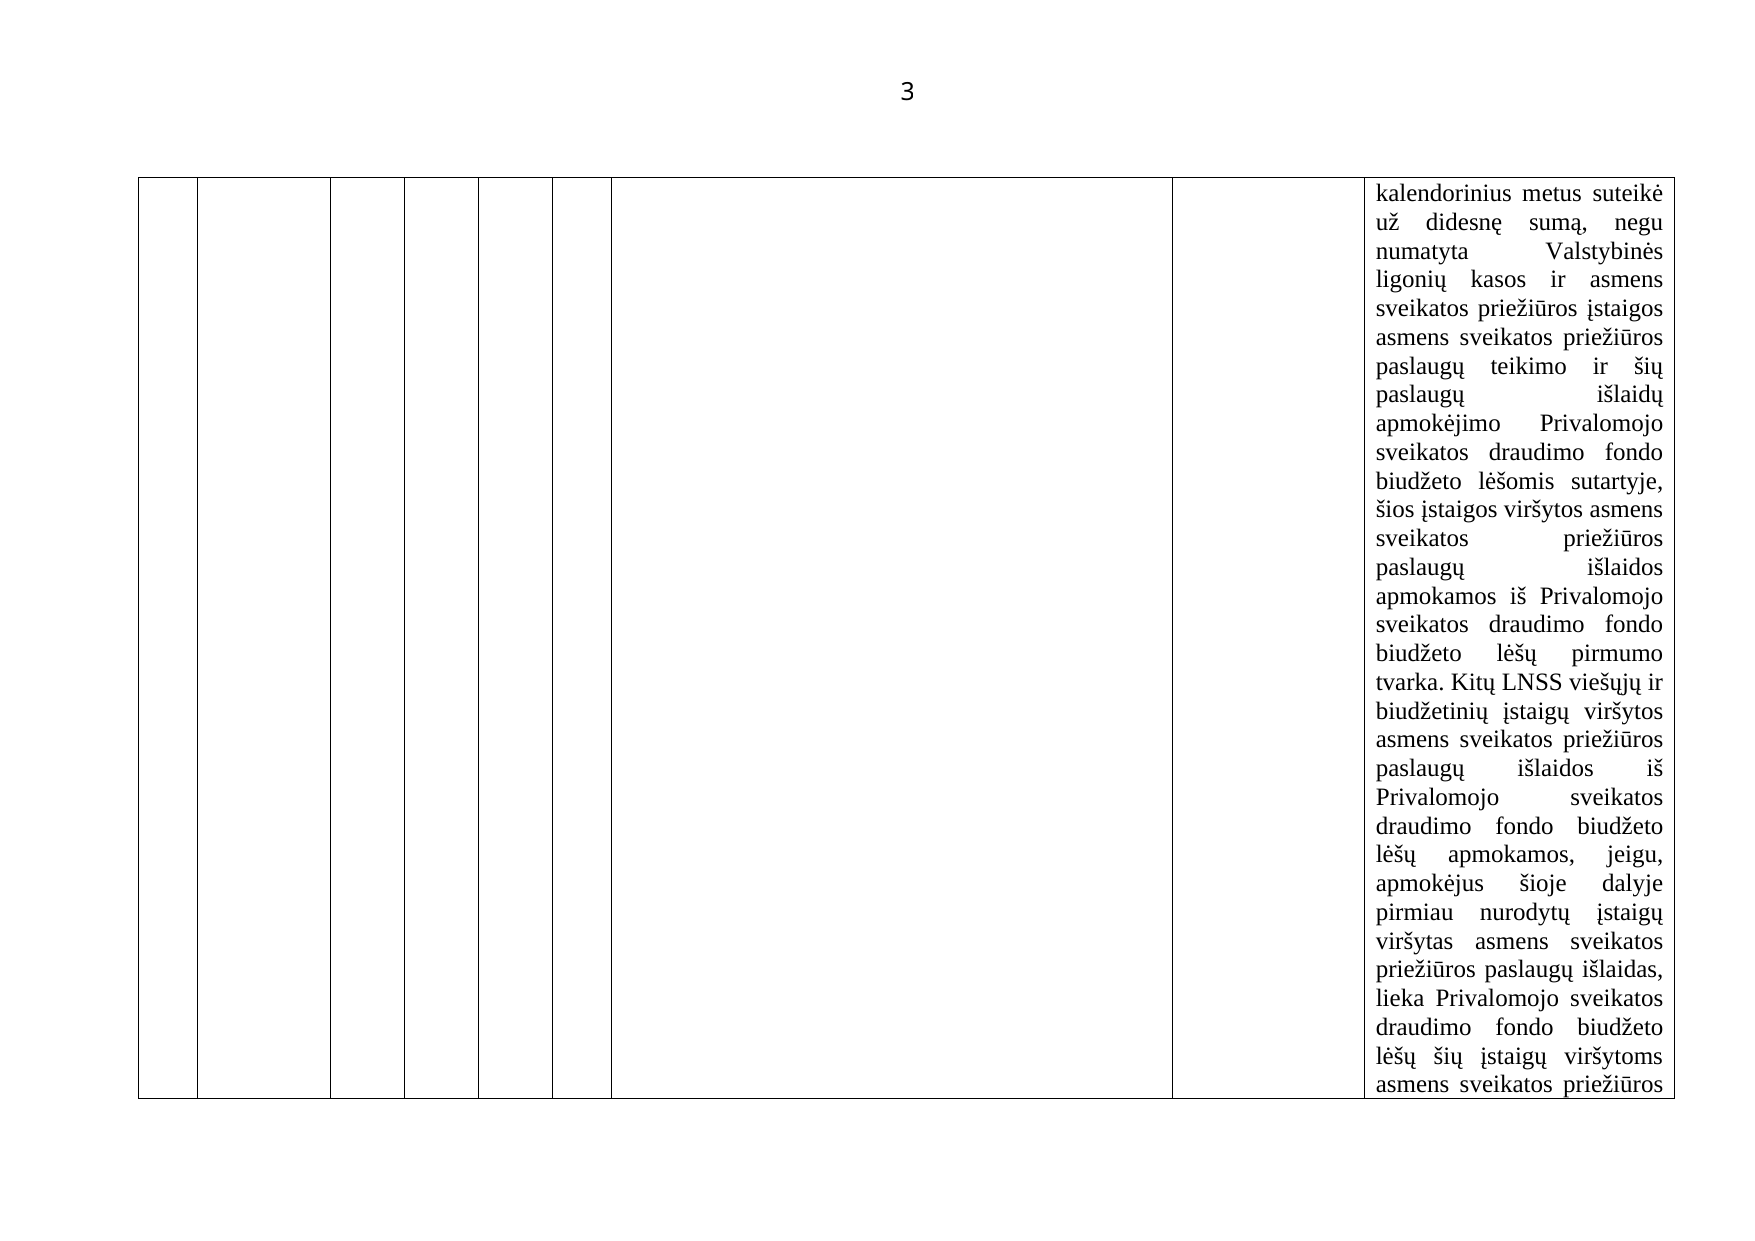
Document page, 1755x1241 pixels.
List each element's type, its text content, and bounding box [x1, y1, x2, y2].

table_cell [331, 178, 404, 1098]
table_cell [612, 178, 1172, 1098]
table_cell kalendorinius metus suteikė už didesnę sumą, negu numatyta Valstybinės ligonių kasos ir asmens sveikatos priežiūros įstaigos asmens sveikatos priežiūros paslaugų teikimo ir šių paslaugų išlaidų apmokėjimo Privalomojo sveikatos draudimo fondo biudžeto lėšomis sutartyje, šios įstaigos viršytos asmens sveikatos priežiūros paslaugų išlaidos apmokamos iš Privalomojo sveikatos draudimo fondo biudžeto lėšų pirmumo tvarka. Kitų LNSS viešųjų ir biudžetinių įstaigų viršytos asmens sveikatos priežiūros paslaugų išlaidos iš Privalomojo sveikatos draudimo fondo biudžeto lėšų apmokamos, jeigu, apmokėjus šioje dalyje pirmiau nurodytų įstaigų viršytas asmens sveikatos priežiūros paslaugų išlaidas, lieka Privalomojo sveikatos draudimo fondo biudžeto lėšų šių įstaigų viršytoms asmens sveikatos priežiūros [1365, 178, 1674, 1098]
table_cell [139, 178, 197, 1098]
table_cell [479, 178, 552, 1098]
table_cell [198, 178, 330, 1098]
table_cell [1173, 178, 1364, 1098]
table_cell [405, 178, 478, 1098]
table_cell [553, 178, 611, 1098]
